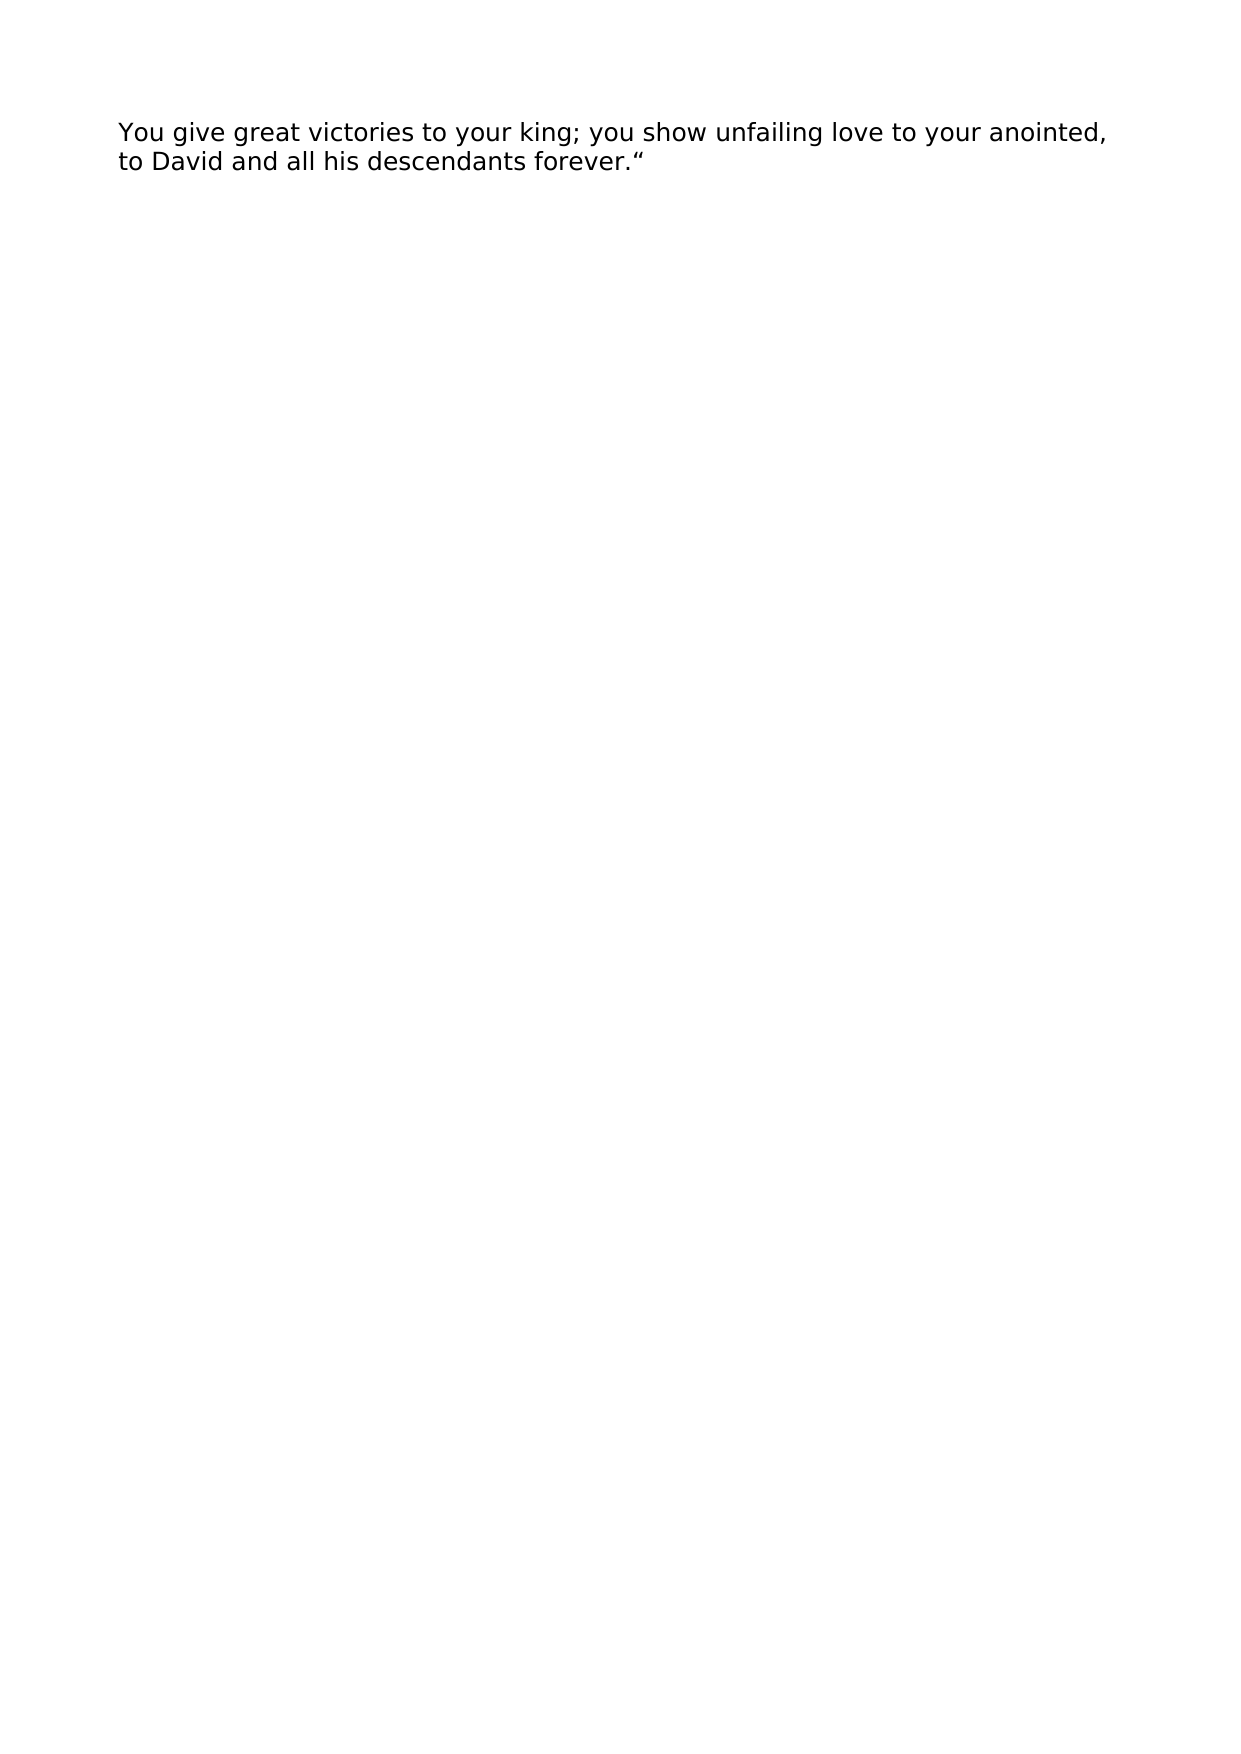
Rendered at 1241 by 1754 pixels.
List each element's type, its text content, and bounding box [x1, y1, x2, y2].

text You give great victories to your king; you show unfailing love to your anointed, to David and all his descendants forever.“ [118, 118, 1122, 176]
